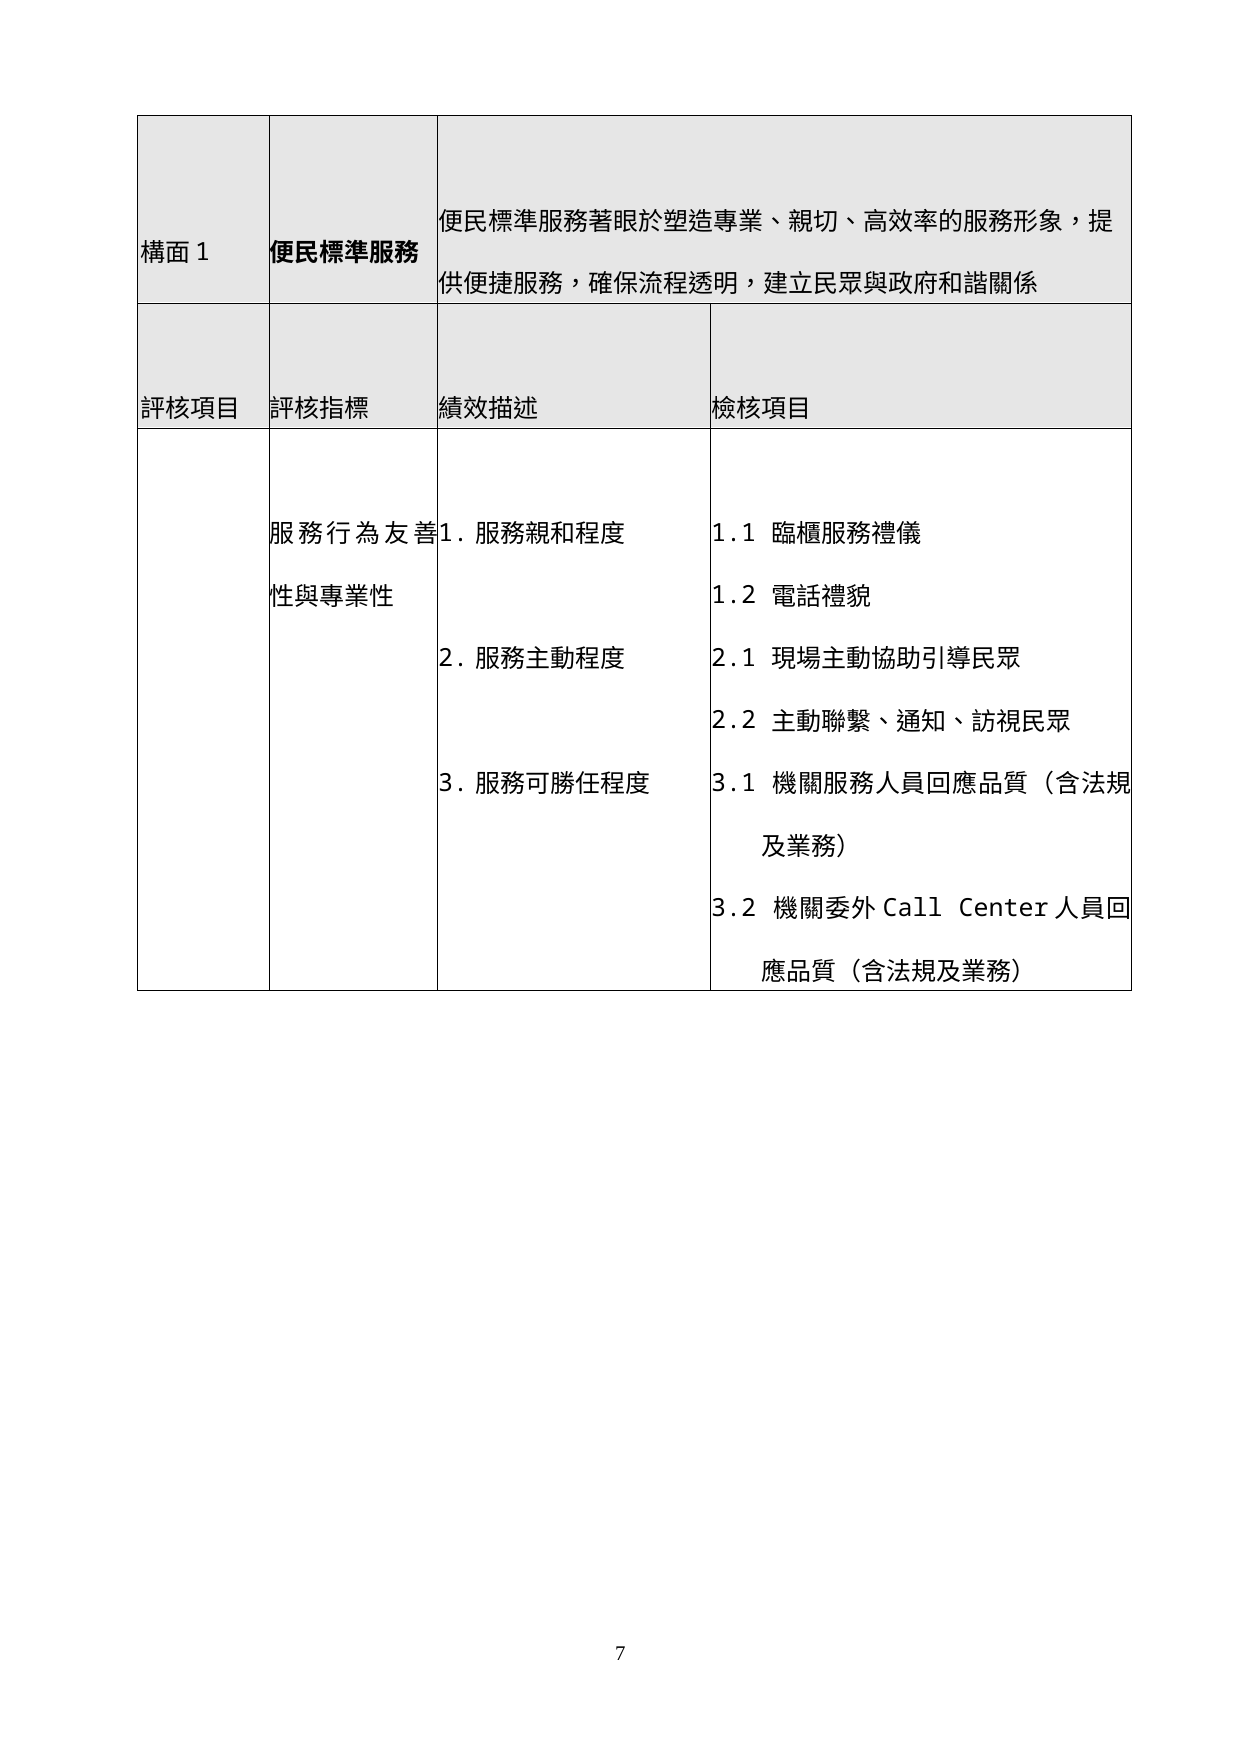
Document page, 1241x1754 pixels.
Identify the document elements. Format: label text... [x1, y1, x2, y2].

table_cell 服務行為友善性與專業性 [270, 429, 437, 990]
table_cell [138, 429, 269, 990]
table_cell 檢核項目 [711, 304, 1131, 427]
table_header 便民標準服務著眼於塑造專業、親切、高效率的服務形象，提供便捷服務，確保流程透明，建立民眾與政府和諧關係 [438, 116, 1131, 302]
table_cell 評核項目 [138, 304, 269, 427]
table_cell 績效描述 [438, 304, 710, 427]
table_header 便民標準服務 [270, 116, 437, 302]
table_cell 評核指標 [270, 304, 437, 427]
table_cell 服務親和程度 服務主動程度 服務可勝任程度 [438, 429, 710, 990]
table_header 構面1 [138, 116, 269, 302]
table_cell 1.1 臨櫃服務禮儀 1.2 電話禮貌 2.1 現場主動協助引導民眾 2.2 主動聯繫、通知、訪視民眾 3.1 機關服務人員回應品質（含法規及業務） 3.2 機關委外Call Center人員回應品質（含法規及業務） [711, 429, 1131, 990]
